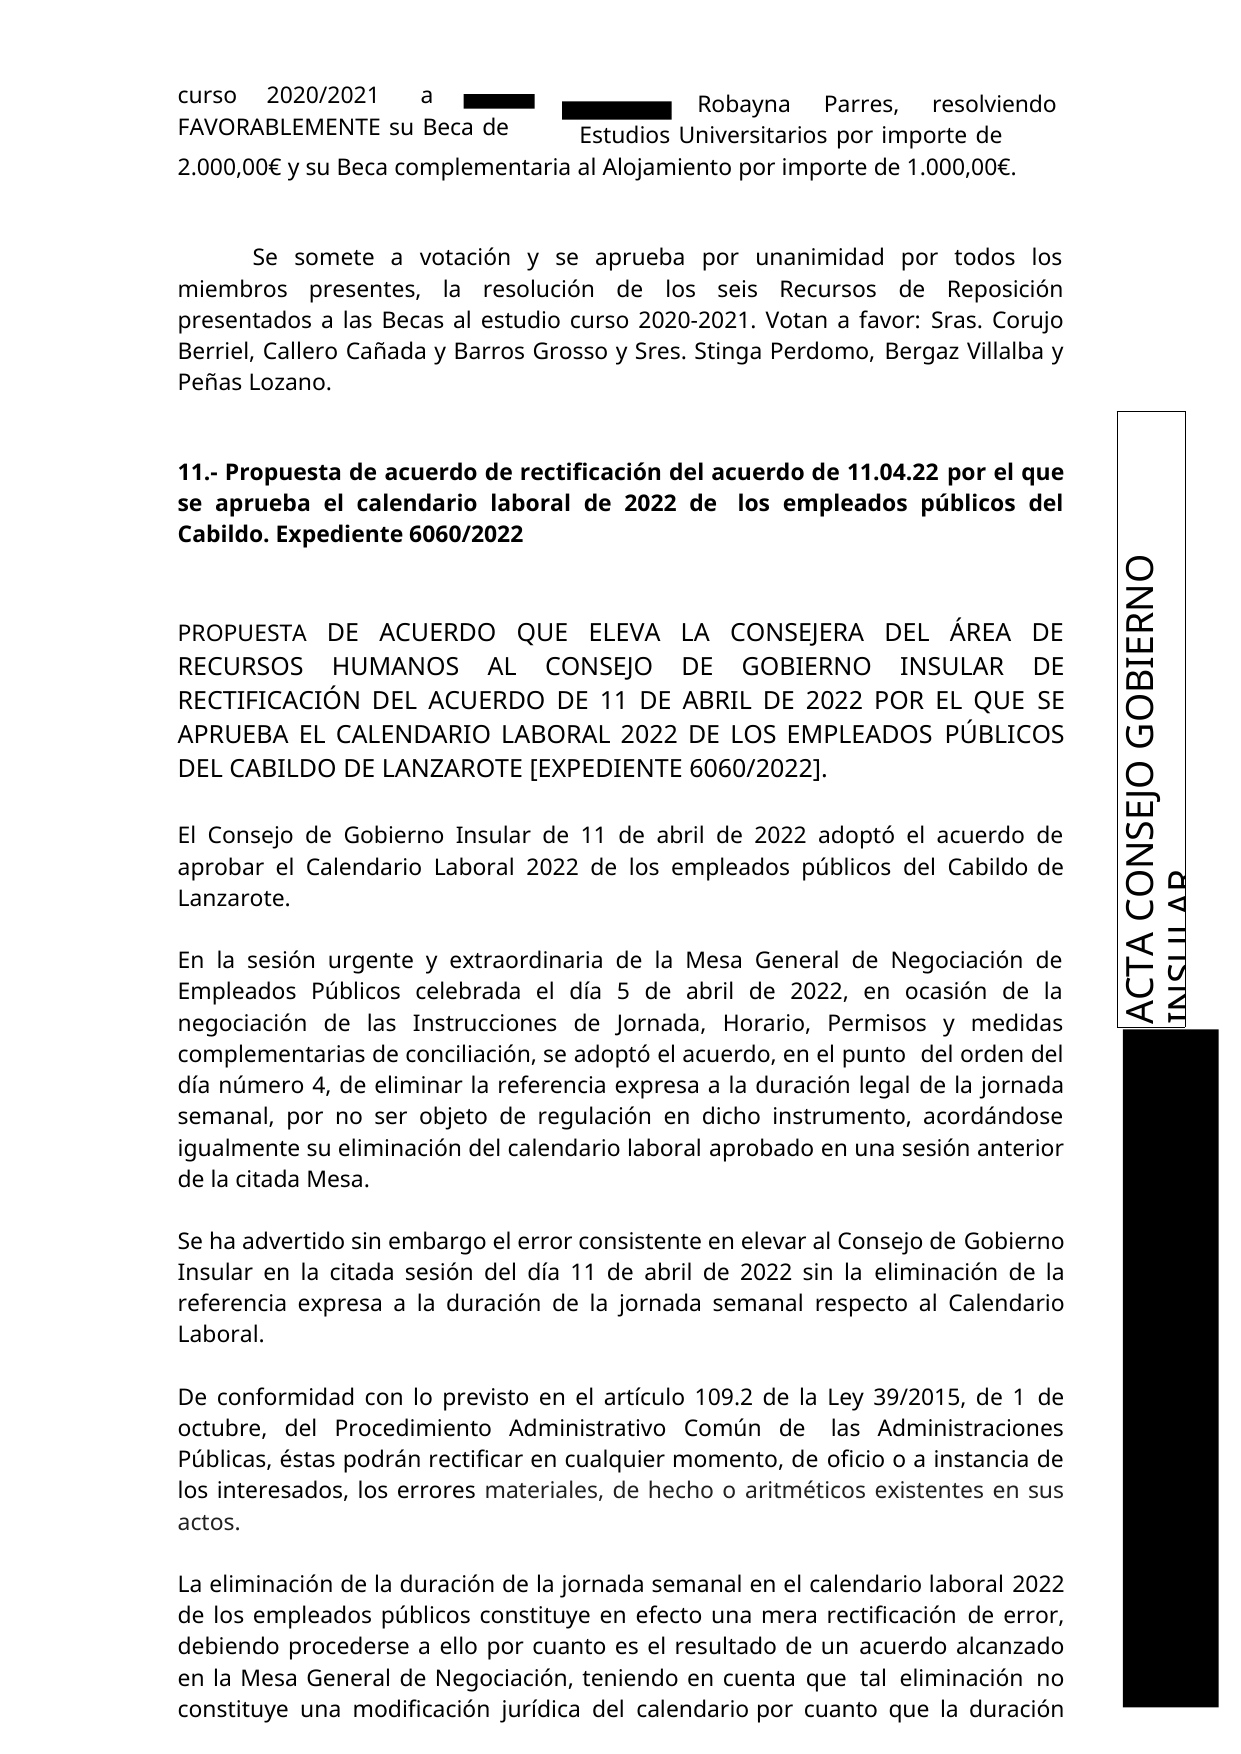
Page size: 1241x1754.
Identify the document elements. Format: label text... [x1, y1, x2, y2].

text El Consejo de Gobierno Insular de 11 de abril de 2022 adoptó el acuerdo de aprobar el Calendario Laboral 2022 de los empleados públicos del Cabildo de Lanzarote. [177, 819, 1064, 913]
text Se somete a votación y se aprueba por unanimidad por todos los miembros presentes, la resolución de los seis Recursos de Reposición presentados a las Becas al estudio curso 2020-2021. Votan a favor: Sras. Corujo Berriel, Callero Cañada y Barros Grosso y Sres. Stinga Perdomo, Bergaz Villalba y Peñas Lozano. [177, 241, 1064, 397]
text curso 2020/2021 a FAVORABLEMENTE su Beca de [177, 79, 560, 142]
text 2.000,00€ y su Beca complementaria al Alojamiento por importe de 1.000,00€. [177, 151, 1063, 182]
text Robayna Parres, resolviendo Estudios Universitarios por importe de [579, 88, 1064, 150]
text 11.- Propuesta de acuerdo de rectificación del acuerdo de 11.04.22 por el que se aprueba el calendario laboral de 2022 de los empleados públicos del Cabildo. Expediente 6060/2022 [177, 456, 1064, 550]
text La eliminación de la duración de la jornada semanal en el calendario laboral 2022 de los empleados públicos constituye en efecto una mera rectificación de error, debiendo procederse a ello por cuanto es el resultado de un acuerdo alcanzado en la Mesa General de Negociación, teniendo en cuenta que tal eliminación no constituye una modificación jurídica del calendario por cuanto que la duración [177, 1568, 1064, 1724]
text De conformidad con lo previsto en el artículo 109.2 de la Ley 39/2015, de 1 de octubre, del Procedimiento Administrativo Común de las Administraciones Públicas, éstas podrán rectificar en cualquier momento, de oficio o a instancia de los interesados, los errores materiales, de hecho o aritméticos existentes en sus actos. [177, 1381, 1064, 1537]
subtitle PROPUESTA DE ACUERDO QUE ELEVA LA CONSEJERA DEL ÁREA DE RECURSOS HUMANOS AL CONSEJO DE GOBIERNO INSULAR DE RECTIFICACIÓN DEL ACUERDO DE 11 DE ABRIL DE 2022 POR EL QUE SE APRUEBA EL CALENDARIO LABORAL 2022 DE LOS EMPLEADOS PÚBLICOS DEL CABILDO DE LANZAROTE [EXPEDIENTE 6060/2022]. [177, 615, 1064, 785]
text ACTA CONSEJO GOBIERNO INSULAR [1118, 414, 1183, 1027]
text En la sesión urgente y extraordinaria de la Mesa General de Negociación de Empleados Públicos celebrada el día 5 de abril de 2022, en ocasión de la negociación de las Instrucciones de Jornada, Horario, Permisos y medidas complementarias de conciliación, se adoptó el acuerdo, en el punto del orden del día número 4, de eliminar la referencia expresa a la duración legal de la jornada semanal, por no ser objeto de regulación en dicho instrumento, acordándose igualmente su eliminación del calendario laboral aprobado en una sesión anterior de la citada Mesa. [177, 944, 1064, 1194]
text Se ha advertido sin embargo el error consistente en elevar al Consejo de Gobierno Insular en la citada sesión del día 11 de abril de 2022 sin la eliminación de la referencia expresa a la duración de la jornada semanal respecto al Calendario Laboral. [177, 1225, 1064, 1350]
